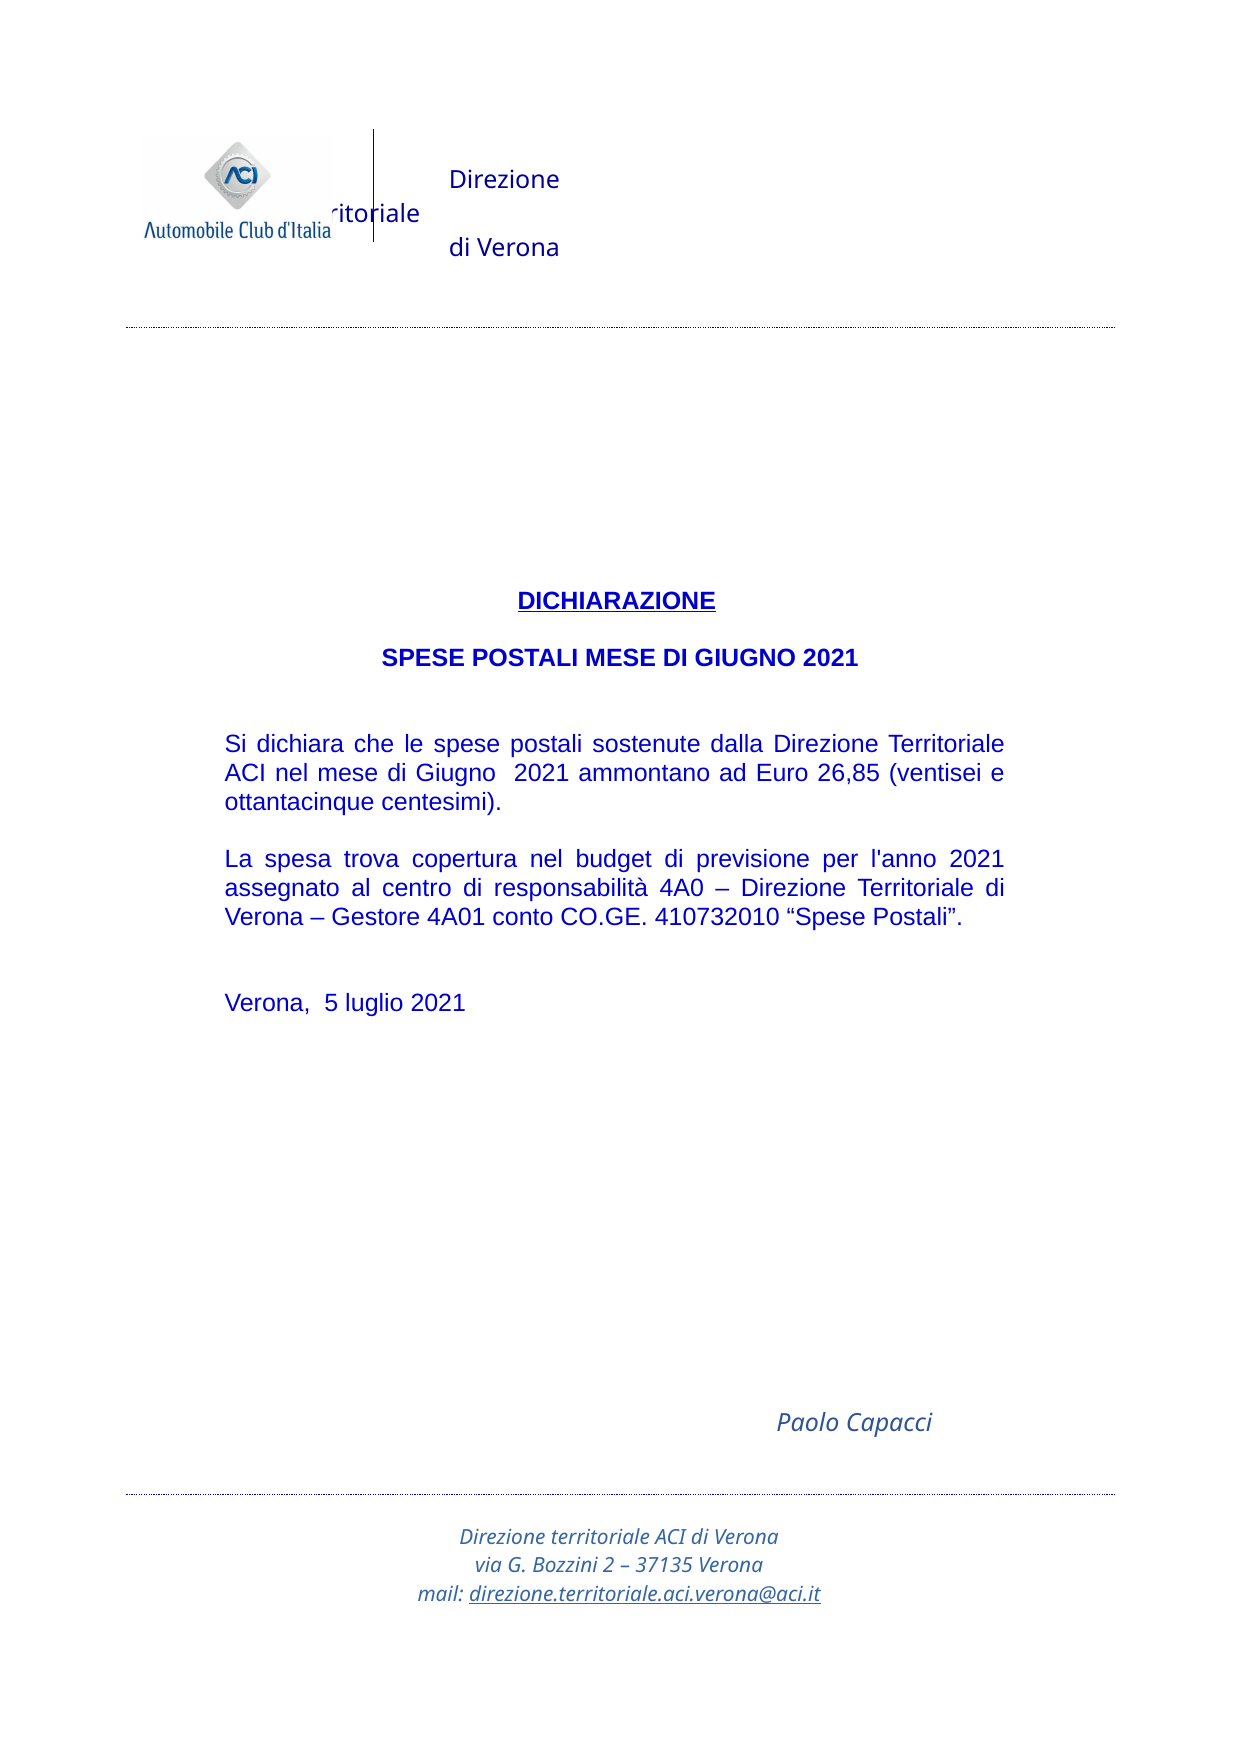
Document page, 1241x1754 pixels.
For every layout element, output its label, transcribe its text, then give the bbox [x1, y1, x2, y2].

text DICHIARAZIONE [118, 586, 1122, 614]
text Si dichiara che le spese postali sostenute dalla Direzione Territoriale ACI nel mese di Giugno 2021 ammontano ad Euro 26,85 (ventisei e ottantacinque centesimi). [224, 729, 1006, 816]
text Paolo Capacci [589, 1404, 1122, 1438]
text La spesa trova copertura nel budget di previsione per l'anno 2021 assegnato al centro di responsabilità 4A0 – Direzione Territoriale di Verona – Gestore 4A01 conto CO.GE. 410732010 “Spese Postali”. [224, 844, 1006, 931]
text SPESE POSTALI MESE DI GIUGNO 2021 [118, 643, 1122, 672]
text Verona, 5 luglio 2021 [224, 988, 1006, 1017]
picture [142, 136, 333, 240]
